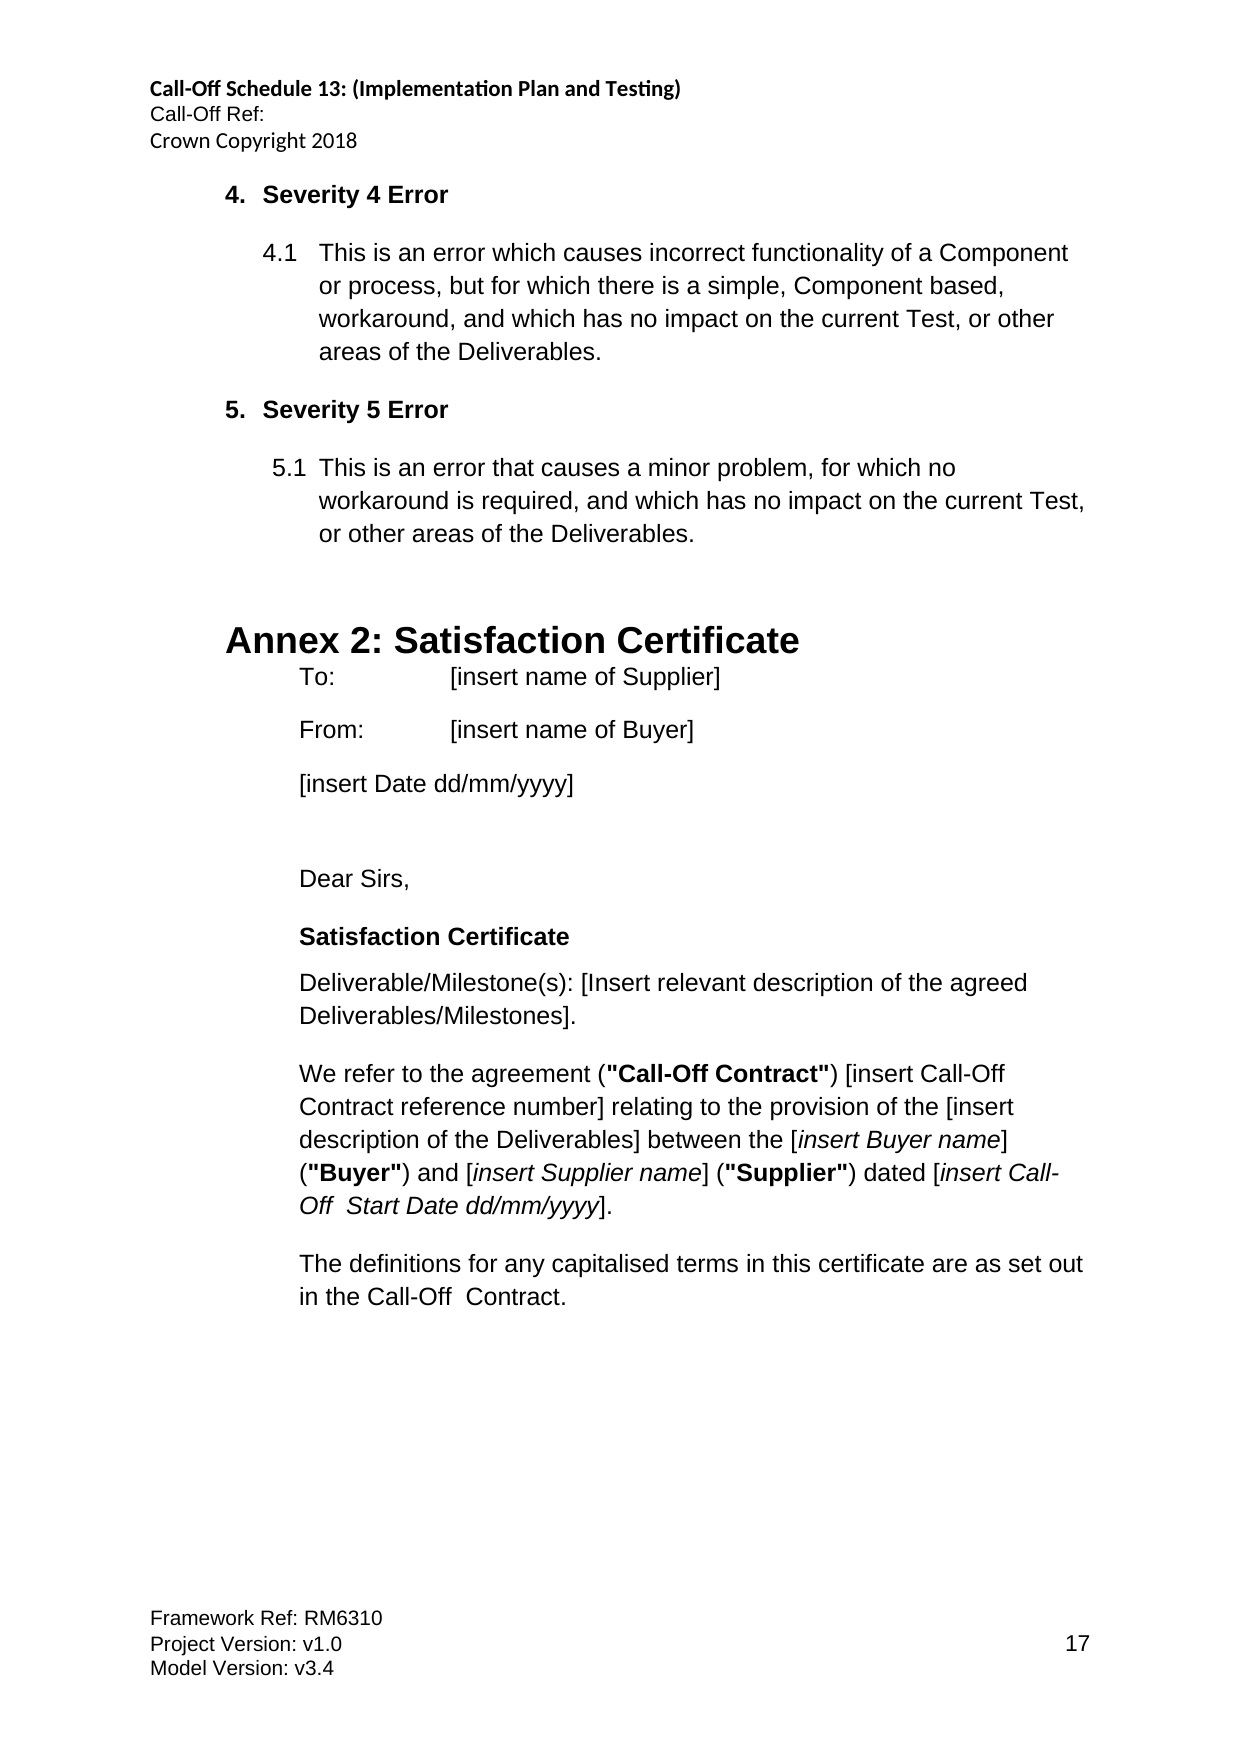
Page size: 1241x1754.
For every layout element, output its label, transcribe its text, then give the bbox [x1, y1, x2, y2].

text Satisfaction Certificate [240, 922, 1090, 951]
list Severity 4 Error [225, 180, 1090, 209]
list Severity 5 Error [225, 395, 1090, 424]
text From: [insert name of Buyer] [225, 715, 1090, 744]
subtitle Annex 2: Satisfaction Certificate [225, 618, 1090, 662]
text The definitions for any capitalised terms in this certificate are as set out in the Call-Off Contract. [299, 1249, 1090, 1311]
text To: [insert name of Supplier] [299, 662, 1090, 690]
list This is an error which causes incorrect functionality of a Component or process, but for which there is a simple, Component based, workaround, and which has no impact on the current Test, or other areas of the Deliverables. [262, 238, 1090, 366]
text Deliverable/Milestone(s): [Insert relevant description of the agreed Deliverables/Milestones]. [299, 968, 1090, 1029]
text [insert Date dd/mm/yyyy] [299, 769, 1090, 798]
text Dear Sirs, [299, 864, 1090, 893]
list This is an error that causes a minor problem, for which no workaround is required, and which has no impact on the current Test, or other areas of the Deliverables. [272, 453, 1090, 548]
text We refer to the agreement ("Call-Off Contract") [insert Call-Off Contract reference number] relating to the provision of the [insert description of the Deliverables] between the [insert Buyer name] ("Buyer") and [insert Supplier name] ("Supplier") dated [insert Call-Off Start Date dd/mm/yyyy]. [299, 1059, 1090, 1219]
